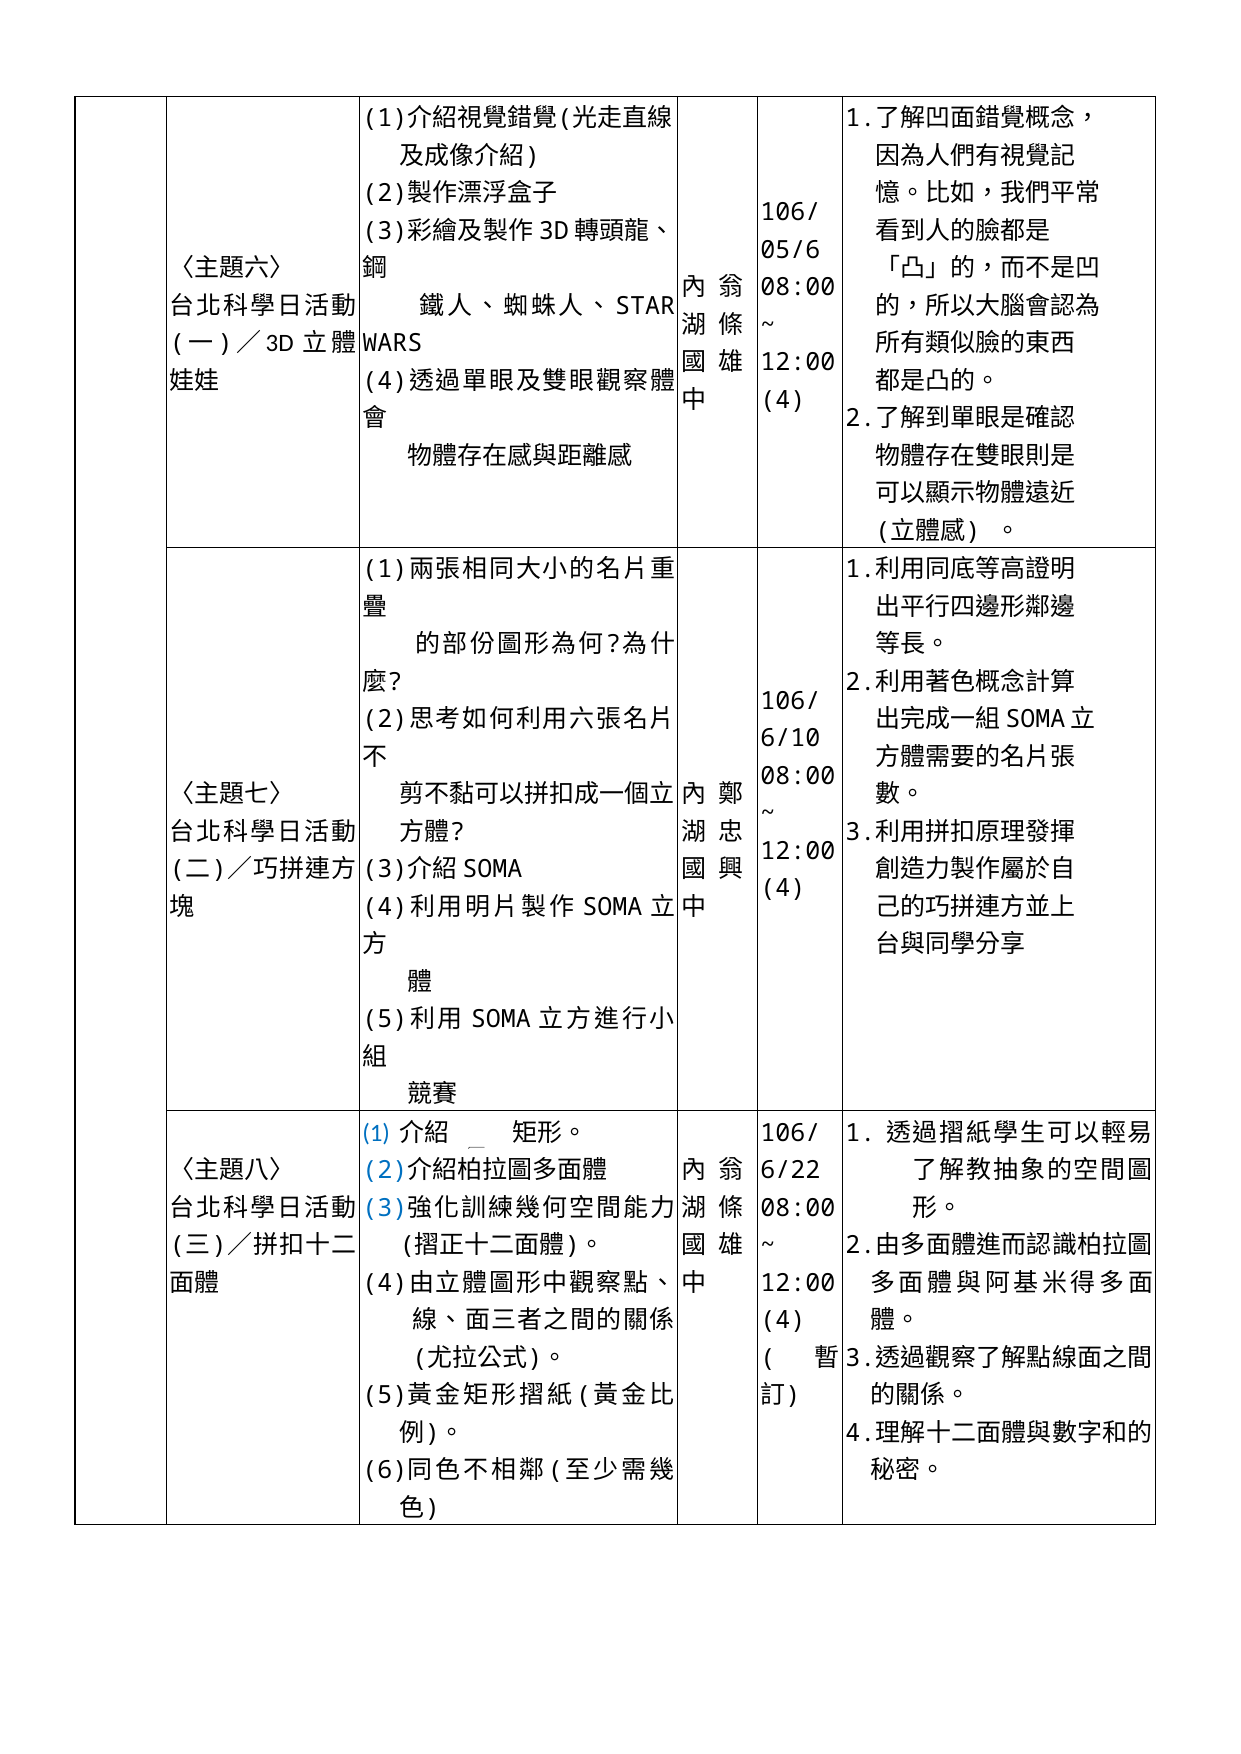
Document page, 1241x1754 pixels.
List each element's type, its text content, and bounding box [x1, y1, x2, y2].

table_cell 106/ 6/22 08:00~ 12:00 (4)(暫訂) [758, 1111, 842, 1524]
table_cell 內 翁 湖 條 國 雄 中 [678, 1111, 757, 1524]
table_cell 透過摺紙學生可以輕易了解教抽象的空間圖形。 2.由多面體進而認識柏拉圖多面體與阿基米得多面體。 3.透過觀察了解點線面之間的關係。 4.理解十二面體與數字和的秘密。 [843, 1111, 1155, 1524]
table_cell 106/ 6/10 08:00~ 12:00 (4) [758, 548, 842, 1110]
table_cell 1.利用同底等高證明 出平行四邊形鄰邊 等長。 2.利用著色概念計算 出完成一組SOMA立 方體需要的名片張 數。 3.利用拼扣原理發揮 創造力製作屬於自 己的巧拼連方並上 台與同學分享 [843, 548, 1155, 1110]
table_cell 介紹矩形。 介紹柏拉圖多面體 強化訓練幾何空間能力(摺正十二面體)。 (4)由立體圖形中觀察點、線、面三者之間的關係(尤拉公式)。 黃金矩形摺紙(黃金比例)。 同色不相鄰(至少需幾色) [360, 1111, 677, 1524]
table_cell 106/ 05/6 08:00~ 12:00 (4) [758, 97, 842, 547]
table_cell 〈主題六〉 台北科學日活動(一)／3D立體娃娃 [167, 97, 359, 547]
table_cell 〈主題七〉 台北科學日活動(二)／巧拼連方塊 [167, 548, 359, 1110]
table_cell (1)介紹視覺錯覺(光走直線 及成像介紹) (2)製作漂浮盒子 (3)彩繪及製作3D轉頭龍、鋼 鐵人、蜘蛛人、STAR WARS (4)透過單眼及雙眼觀察體會 物體存在感與距離感 [360, 97, 677, 547]
table_cell 〈主題八〉 台北科學日活動(三)／拼扣十二面體 [167, 1111, 359, 1524]
table_cell (1)兩張相同大小的名片重疊 的部份圖形為何?為什麼? (2)思考如何利用六張名片不 剪不黏可以拼扣成一個立 方體? (3)介紹SOMA (4)利用明片製作SOMA立方 體 (5)利用SOMA立方進行小組 競賽 [360, 548, 677, 1110]
table_cell [76, 97, 166, 1524]
table_cell 內 鄭 湖 忠 國 興 中 [678, 548, 757, 1110]
table_cell 內 翁 湖 條 國 雄 中 [678, 97, 757, 547]
table_cell 1.了解凹面錯覺概念， 因為人們有視覺記 憶。比如，我們平常 看到人的臉都是 「凸」的，而不是凹 的，所以大腦會認為 所有類似臉的東西 都是凸的。 2.了解到單眼是確認 物體存在雙眼則是 可以顯示物體遠近 (立體感) 。 [843, 97, 1155, 547]
